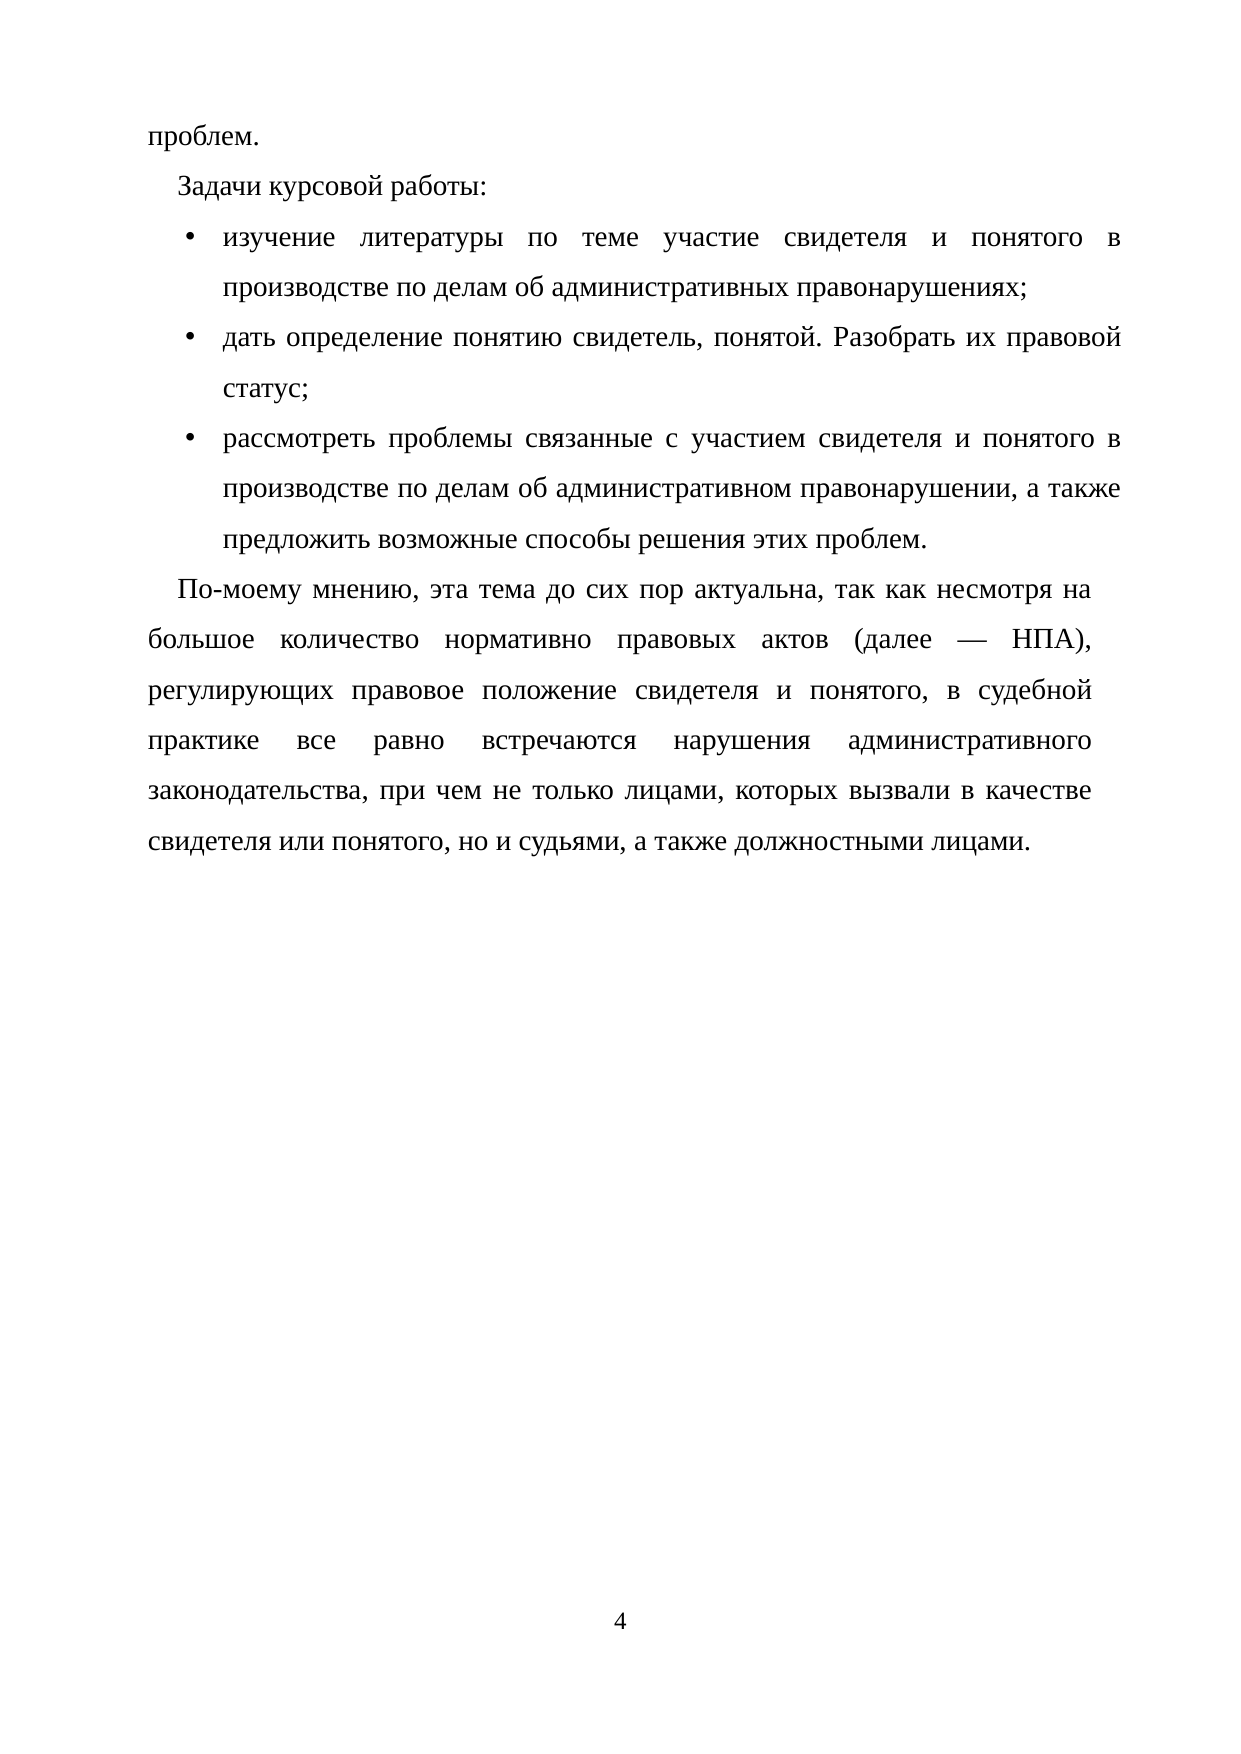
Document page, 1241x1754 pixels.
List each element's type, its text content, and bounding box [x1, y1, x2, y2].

text Задачи курсовой работы: [148, 168, 1093, 202]
text проблем. [148, 118, 1093, 152]
text По-моему мнению, эта тема до сих пор актуальна, так как несмотря на большое количество нормативно правовых актов (далее — НПА), регулирующих правовое положение свидетеля и понятого, в судебной практике все равно встречаются нарушения административного законодательства, при чем не только лицами, которых вызвали в качестве свидетеля или понятого, но и судьями, а также должностными лицами. [148, 571, 1093, 856]
list изучение литературы по теме участие свидетеля и понятого в производстве по делам об административных правонарушениях; [185, 219, 1122, 303]
list рассмотреть проблемы связанные с участием свидетеля и понятого в производстве по делам об административном правонарушении, а также предложить возможные способы решения этих проблем. [185, 420, 1122, 554]
list дать определение понятию свидетель, понятой. Разобрать их правовой статус; [185, 319, 1122, 403]
